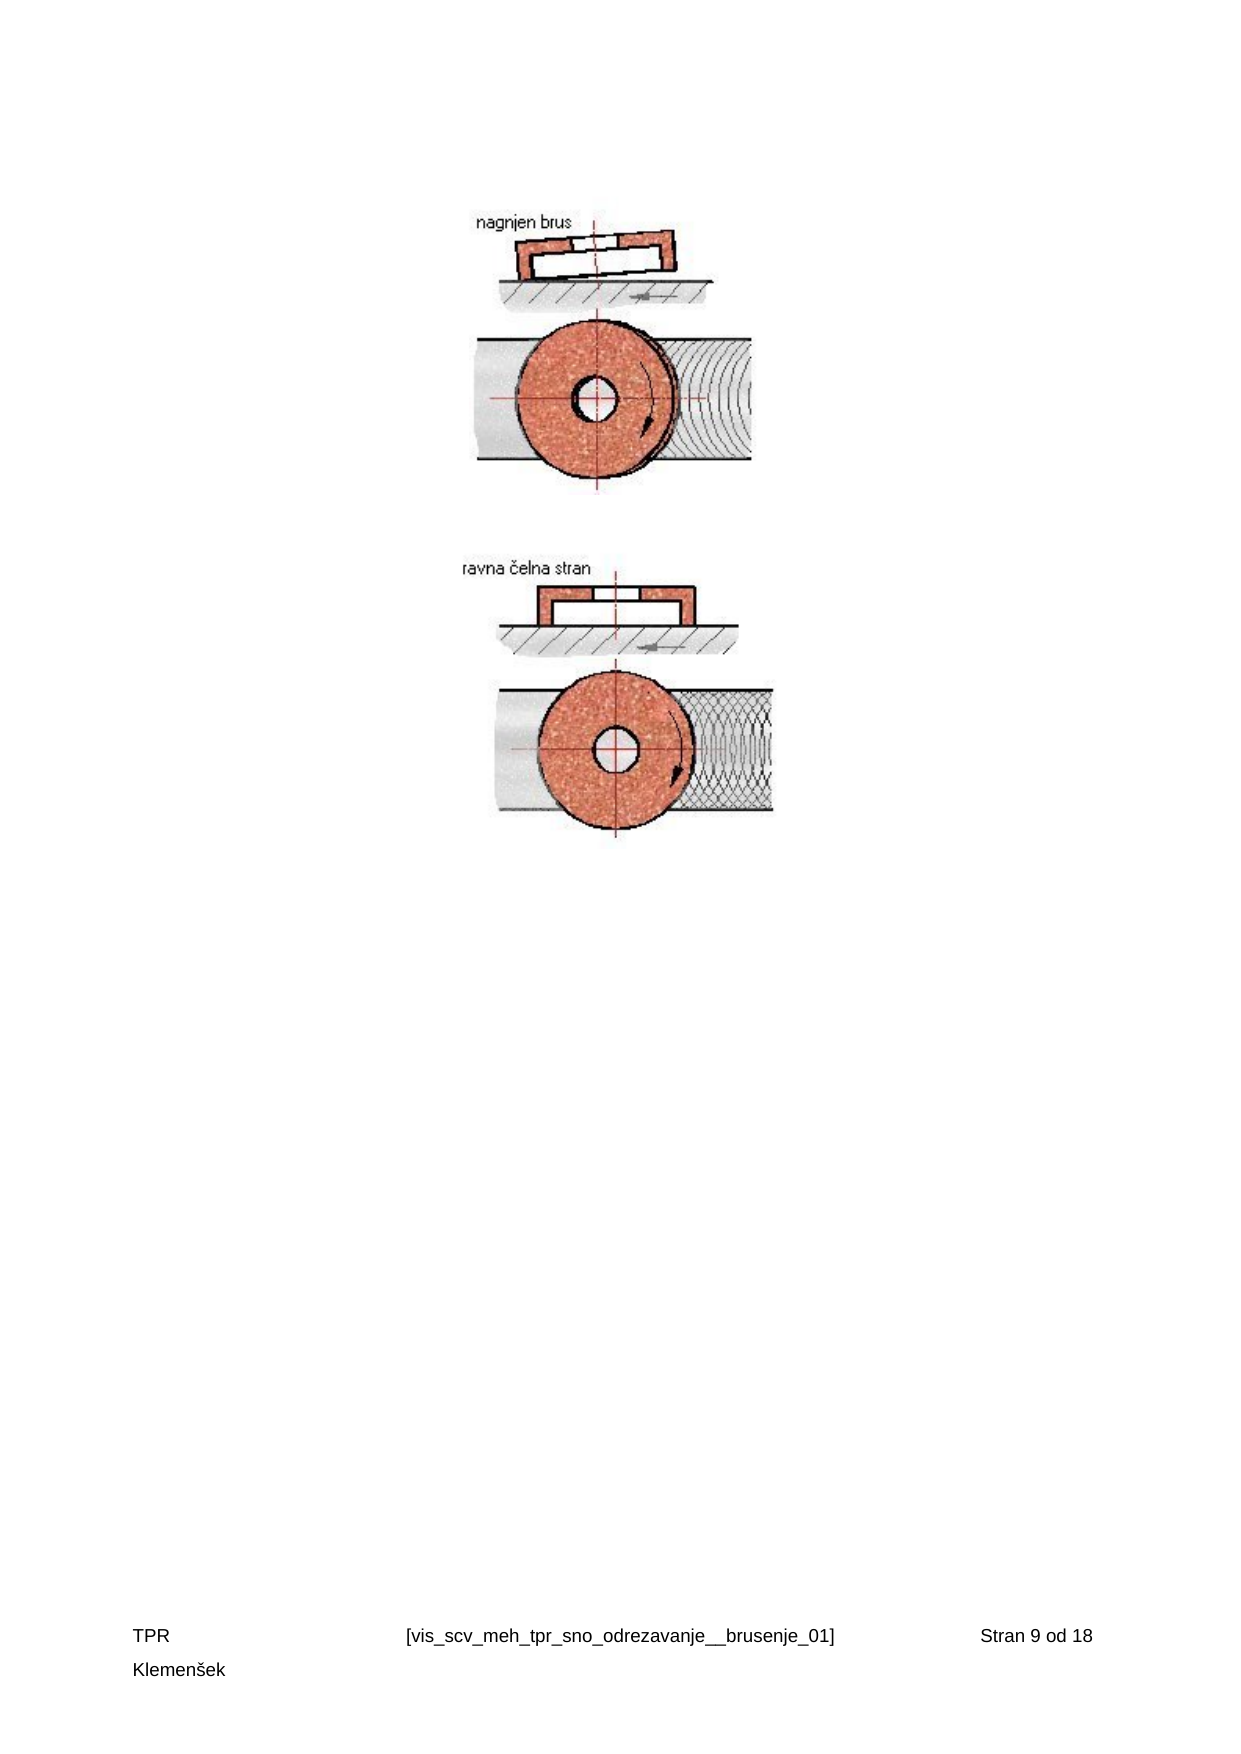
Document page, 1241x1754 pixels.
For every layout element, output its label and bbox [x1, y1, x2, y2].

picture [468, 147, 772, 495]
picture [451, 505, 789, 849]
